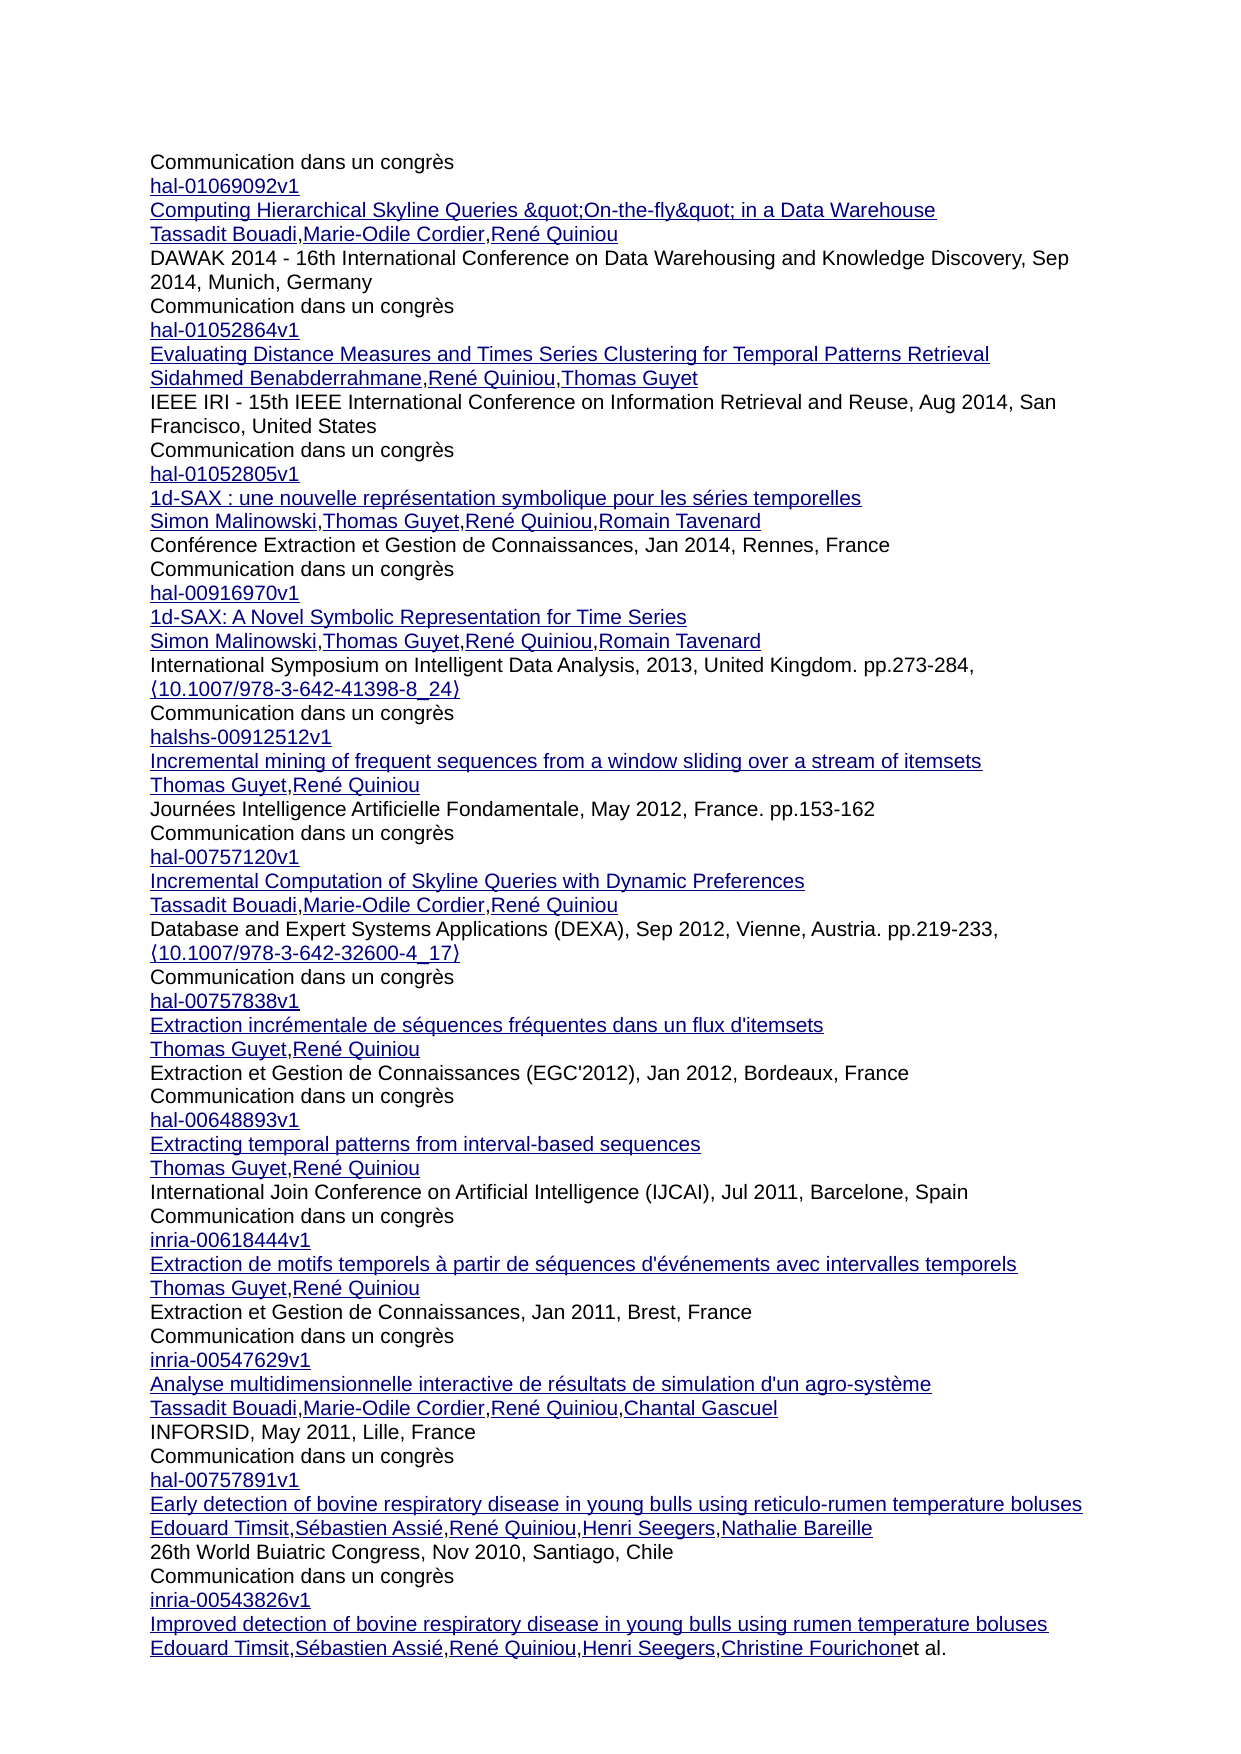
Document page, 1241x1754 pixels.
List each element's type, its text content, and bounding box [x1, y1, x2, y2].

table_cell Incremental mining of frequent sequences from a window sliding over a stream of itemsets Thomas Guyet,René Quiniou Journées Intelligence Artificielle Fondamentale, May 2012, France. pp.153-162 Communication dans un congrès hal-00757120v1 [150, 749, 1090, 869]
table_cell Extraction incrémentale de séquences fréquentes dans un flux d'itemsets Thomas Guyet,René Quiniou Extraction et Gestion de Connaissances (EGC'2012), Jan 2012, Bordeaux, France Communication dans un congrès hal-00648893v1 [150, 1013, 1090, 1132]
table_cell Extraction de motifs temporels à partir de séquences d'événements avec intervalles temporels Thomas Guyet,René Quiniou Extraction et Gestion de Connaissances, Jan 2011, Brest, France Communication dans un congrès inria-00547629v1 [150, 1252, 1090, 1372]
table_cell 1d-SAX: A Novel Symbolic Representation for Time Series Simon Malinowski,Thomas Guyet,René Quiniou,Romain Tavenard International Symposium on Intelligent Data Analysis, 2013, United Kingdom. pp.273-284, ⟨10.1007/978-3-642-41398-8_24⟩ Communication dans un congrès halshs-00912512v1 [150, 605, 1090, 749]
table_cell Improved detection of bovine respiratory disease in young bulls using rumen temperature boluses Edouard Timsit,Sébastien Assié,René Quiniou,Henri Seegers,Christine Fourichonet al. [150, 1611, 1090, 1659]
table_cell 1d-SAX : une nouvelle représentation symbolique pour les séries temporelles Simon Malinowski,Thomas Guyet,René Quiniou,Romain Tavenard Conférence Extraction et Gestion de Connaissances, Jan 2014, Rennes, France Communication dans un congrès hal-00916970v1 [150, 485, 1090, 605]
table_cell Analyse multidimensionnelle interactive de résultats de simulation d'un agro-système Tassadit Bouadi,Marie-Odile Cordier,René Quiniou,Chantal Gascuel INFORSID, May 2011, Lille, France Communication dans un congrès hal-00757891v1 [150, 1372, 1090, 1492]
table_cell Incremental Computation of Skyline Queries with Dynamic Preferences Tassadit Bouadi,Marie-Odile Cordier,René Quiniou Database and Expert Systems Applications (DEXA), Sep 2012, Vienne, Austria. pp.219-233, ⟨10.1007/978-3-642-32600-4_17⟩ Communication dans un congrès hal-00757838v1 [150, 869, 1090, 1012]
table_cell Communication dans un congrès hal-01069092v1 [150, 150, 1090, 198]
table_cell Evaluating Distance Measures and Times Series Clustering for Temporal Patterns Retrieval Sidahmed Benabderrahmane,René Quiniou,Thomas Guyet IEEE IRI - 15th IEEE International Conference on Information Retrieval and Reuse, Aug 2014, San Francisco, United States Communication dans un congrès hal-01052805v1 [150, 342, 1090, 485]
table_cell Early detection of bovine respiratory disease in young bulls using reticulo-rumen temperature boluses Edouard Timsit,Sébastien Assié,René Quiniou,Henri Seegers,Nathalie Bareille 26th World Buiatric Congress, Nov 2010, Santiago, Chile Communication dans un congrès inria-00543826v1 [150, 1492, 1090, 1611]
table_cell Extracting temporal patterns from interval-based sequences Thomas Guyet,René Quiniou International Join Conference on Artificial Intelligence (IJCAI), Jul 2011, Barcelone, Spain Communication dans un congrès inria-00618444v1 [150, 1132, 1090, 1252]
table_cell Computing Hierarchical Skyline Queries &quot;On-the-fly&quot; in a Data Warehouse Tassadit Bouadi,Marie-Odile Cordier,René Quiniou DAWAK 2014 - 16th International Conference on Data Warehousing and Knowledge Discovery, Sep 2014, Munich, Germany Communication dans un congrès hal-01052864v1 [150, 198, 1090, 342]
